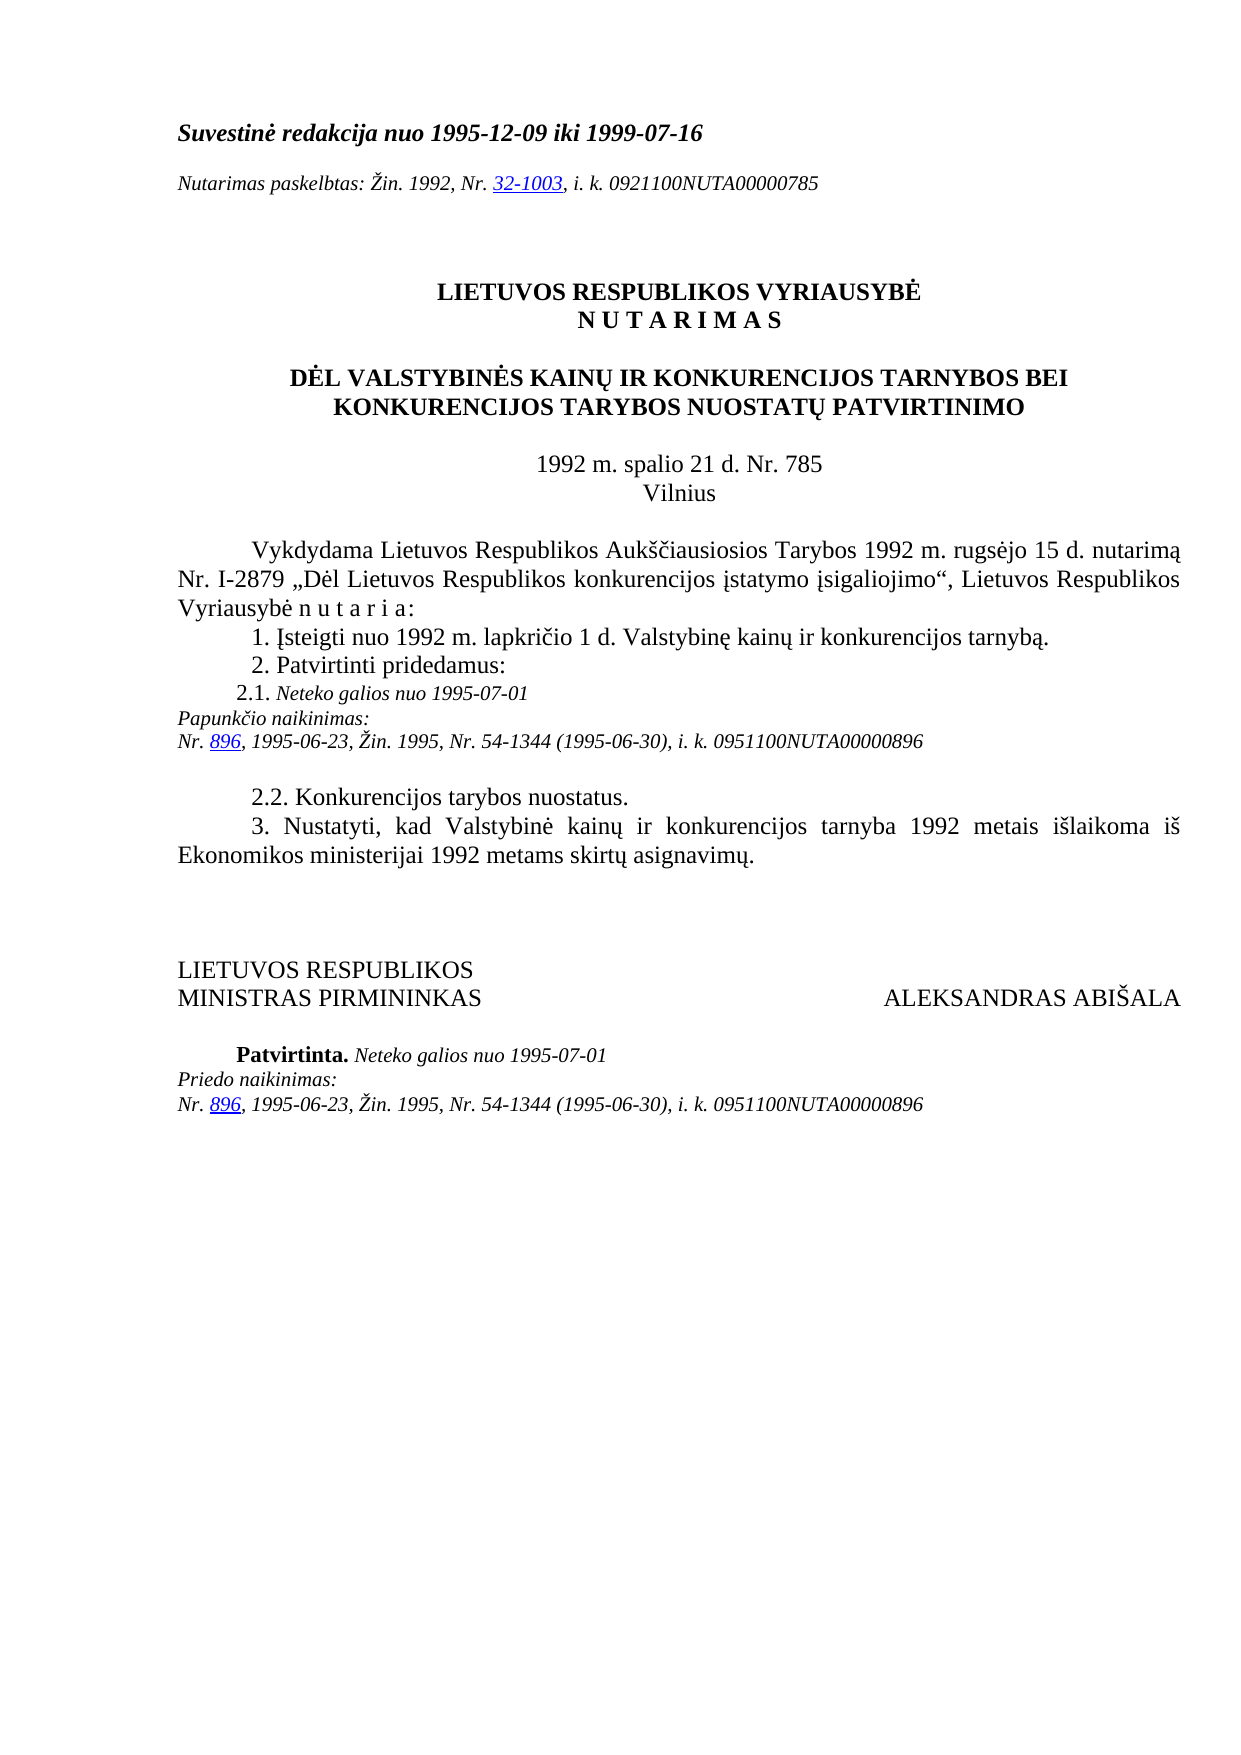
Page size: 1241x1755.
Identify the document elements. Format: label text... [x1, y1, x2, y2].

text 1. Įsteigti nuo 1992 m. lapkričio 1 d. Valstybinę kainų ir konkurencijos tarnybą. [177, 622, 1181, 650]
text 3. Nustatyti, kad Valstybinė kainų ir konkurencijos tarnyba 1992 metais išlaikoma iš Ekonomikos ministerijai 1992 metams skirtų asignavimų. [177, 811, 1181, 868]
text DĖL VALSTYBINĖS KAINŲ IR KONKURENCIJOS TARNYBOS BEI KONKURENCIJOS TARYBOS NUOSTATŲ PATVIRTINIMO [177, 363, 1181, 420]
text Nr. 896, 1995-06-23, Žin. 1995, Nr. 54-1344 (1995-06-30), i. k. 0951100NUTA00000896 [177, 729, 1181, 753]
text Patvirtinta. Neteko galios nuo 1995-07-01 [177, 1041, 1181, 1067]
text MINISTRAS PIRMININKAS ALEKSANDRAS ABIŠALA [177, 983, 1181, 1012]
text 1992 m. spalio 21 d. Nr. 785 [177, 449, 1181, 478]
text 2.2. Konkurencijos tarybos nuostatus. [177, 782, 1181, 811]
text Suvestinė redakcija nuo 1995-12-09 iki 1999-07-16 [177, 118, 1181, 147]
text Vilnius [177, 478, 1181, 507]
text Vykdydama Lietuvos Respublikos Aukščiausiosios Tarybos 1992 m. rugsėjo 15 d. nutarimą Nr. I-2879 „Dėl Lietuvos Respublikos konkurencijos įstatymo įsigaliojimo“, Lietuvos Respublikos Vyriausybė nutaria: [177, 535, 1181, 622]
text N U T A R I M A S [177, 305, 1181, 334]
text Nutarimas paskelbtas: Žin. 1992, Nr. 32-1003, i. k. 0921100NUTA00000785 [177, 171, 1181, 195]
text 2. Patvirtinti pridedamus: [177, 650, 1181, 679]
text LIETUVOS RESPUBLIKOS VYRIAUSYBĖ [177, 277, 1181, 305]
text Nr. 896, 1995-06-23, Žin. 1995, Nr. 54-1344 (1995-06-30), i. k. 0951100NUTA00000896 [177, 1091, 1181, 1116]
text Priedo naikinimas: [177, 1067, 1181, 1091]
text Papunkčio naikinimas: [177, 705, 1181, 729]
text 2.1. Neteko galios nuo 1995-07-01 [177, 679, 1181, 705]
text LIETUVOS RESPUBLIKOS [177, 955, 1181, 983]
